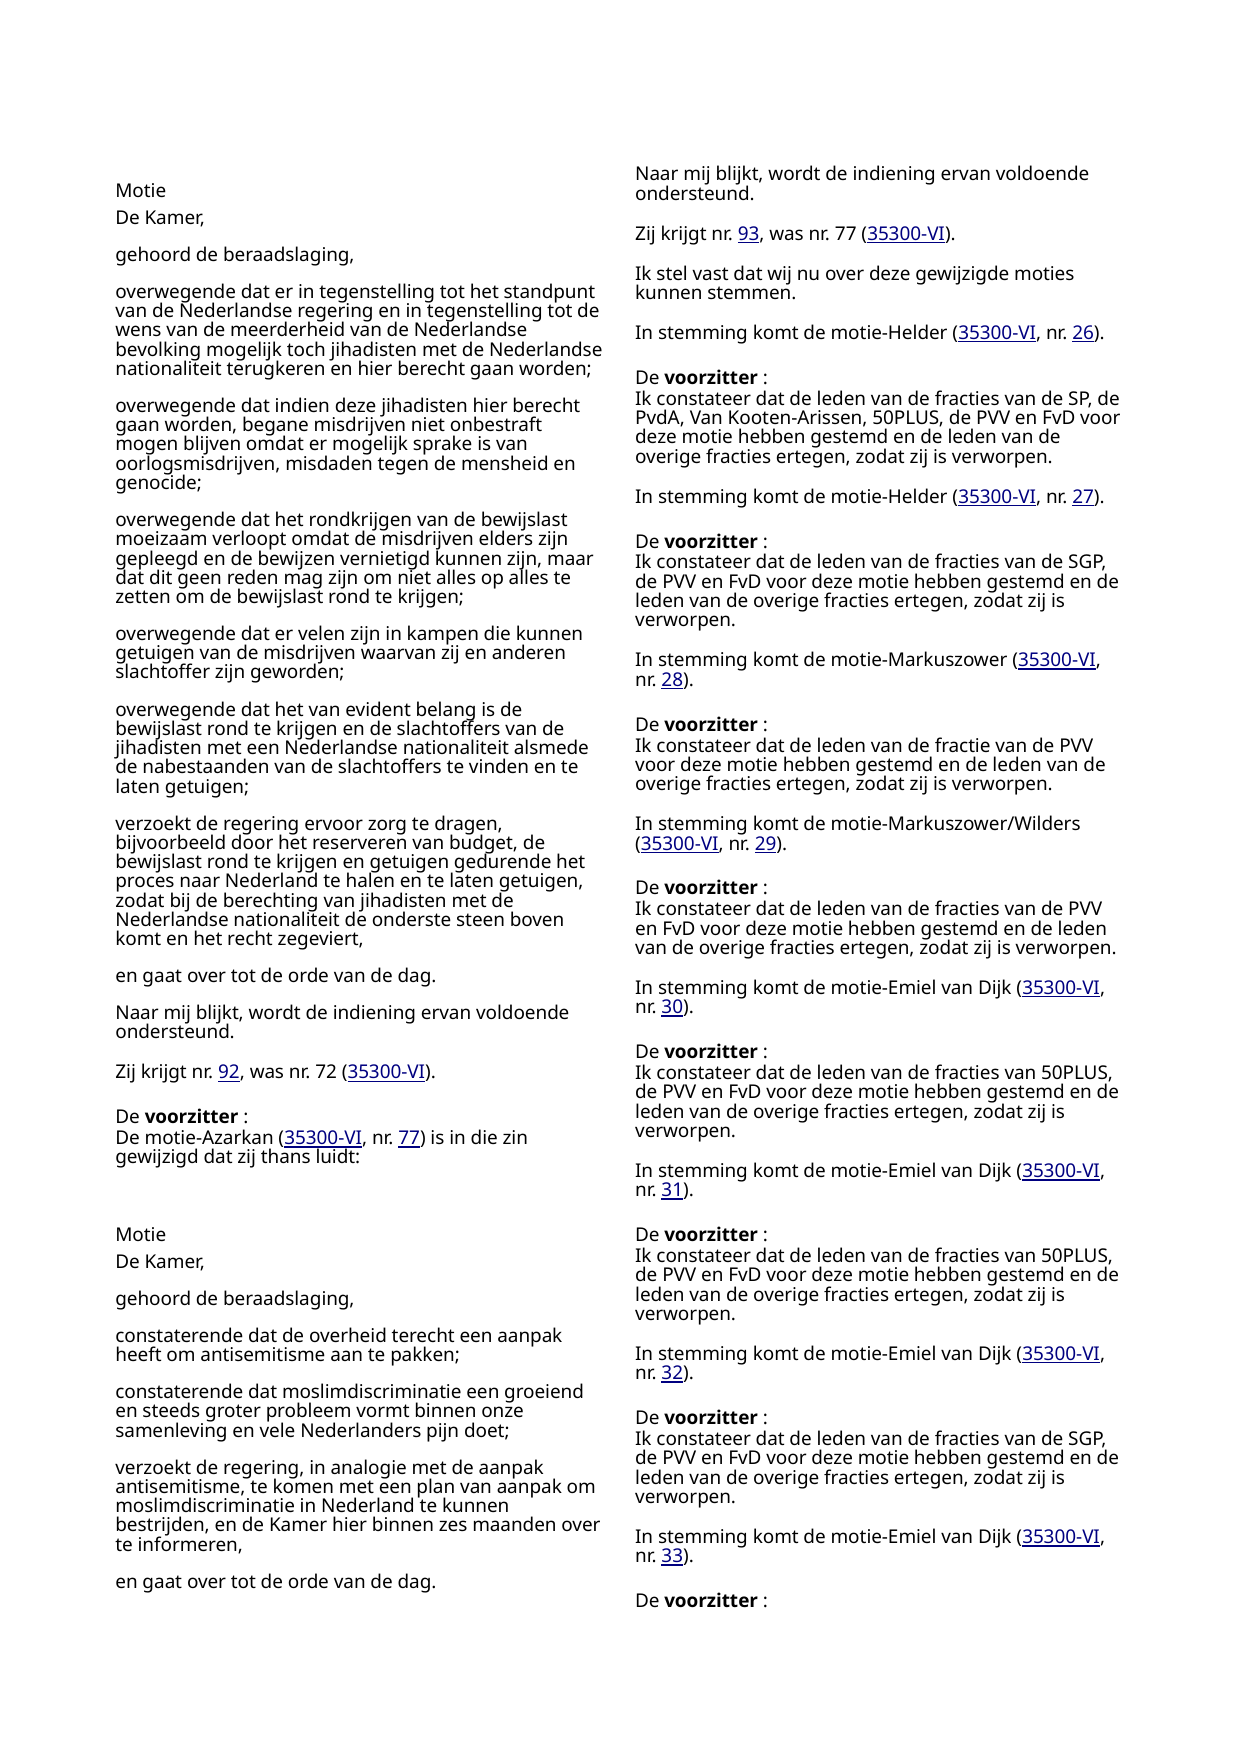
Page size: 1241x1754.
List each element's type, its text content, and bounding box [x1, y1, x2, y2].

text verzoekt de regering, in analogie met de aanpak antisemitisme, te komen met een plan van aanpak om moslimdiscriminatie in Nederland te kunnen bestrijden, en de Kamer hier binnen zes maanden over te informeren, [115, 1459, 605, 1555]
text Naar mij blijkt, wordt de indiening ervan voldoende ondersteund. [635, 165, 1125, 204]
text De voorzitter : [635, 1038, 1125, 1064]
text In stemming komt de motie-Helder (35300-VI, nr. 27). [635, 488, 1125, 507]
text Zij krijgt nr. 92, was nr. 72 (35300-VI). [115, 1063, 605, 1083]
text De Kamer, [115, 209, 605, 228]
text Ik stel vast dat wij nu over deze gewijzigde moties kunnen stemmen. [635, 264, 1125, 303]
text Motie [115, 1221, 605, 1247]
text Ik constateer dat de leden van de fracties van de SP, de PvdA, Van Kooten-Arissen, 50PLUS, de PVV en FvD voor deze motie hebben gestemd en de leden van de overige fracties ertegen, zodat zij is verworpen. [635, 390, 1125, 467]
text Motie [115, 177, 605, 203]
text constaterende dat moslimdiscriminatie een groeiend en steeds groter probleem vormt binnen onze samenleving en vele Nederlanders pijn doet; [115, 1383, 605, 1441]
text verzoekt de regering ervoor zorg te dragen, bijvoorbeeld door het reserveren van budget, de bewijslast rond te krijgen en getuigen gedurende het proces naar Nederland te halen en te laten getuigen, zodat bij de berechting van jihadisten met de Nederlandse nationaliteit de onderste steen boven komt en het recht zegeviert, [115, 814, 605, 949]
text gehoord de beraadslaging, [115, 246, 605, 265]
text Zij krijgt nr. 93, was nr. 77 (35300-VI). [635, 224, 1125, 244]
text De voorzitter : [635, 874, 1125, 900]
text Ik constateer dat de leden van de fractie van de PVV voor deze motie hebben gestemd en de leden van de overige fracties ertegen, zodat zij is verworpen. [635, 737, 1125, 794]
text overwegende dat het rondkrijgen van de bewijslast moeizaam verloopt omdat de misdrijven elders zijn gepleegd en de bewijzen vernietigd kunnen zijn, maar dat dit geen reden mag zijn om niet alles op alles te zetten om de bewijslast rond te krijgen; [115, 511, 605, 607]
text overwegende dat het van evident belang is de bewijslast rond te krijgen en de slachtoffers van de jihadisten met een Nederlandse nationaliteit alsmede de nabestaanden van de slachtoffers te vinden en te laten getuigen; [115, 701, 605, 797]
text constaterende dat de overheid terecht een aanpak heeft om antisemitisme aan te pakken; [115, 1327, 605, 1365]
text Ik constateer dat de leden van de fracties van de SGP, de PVV en FvD voor deze motie hebben gestemd en de leden van de overige fracties ertegen, zodat zij is verworpen. [635, 553, 1125, 631]
text overwegende dat indien deze jihadisten hier berecht gaan worden, begane misdrijven niet onbestraft mogen blijven omdat er mogelijk sprake is van oorlogsmisdrijven, misdaden tegen de mensheid en genocide; [115, 397, 605, 493]
text gehoord de beraadslaging, [115, 1290, 605, 1309]
text Ik constateer dat de leden van de fracties van 50PLUS, de PVV en FvD voor deze motie hebben gestemd en de leden van de overige fracties ertegen, zodat zij is verworpen. [635, 1064, 1125, 1141]
text overwegende dat er velen zijn in kampen die kunnen getuigen van de misdrijven waarvan zij en anderen slachtoffer zijn geworden; [115, 625, 605, 683]
text In stemming komt de motie-Emiel van Dijk (35300-VI, nr. 30). [635, 979, 1125, 1017]
text Naar mij blijkt, wordt de indiening ervan voldoende ondersteund. [115, 1004, 605, 1043]
text Ik constateer dat de leden van de fracties van de SGP, de PVV en FvD voor deze motie hebben gestemd en de leden van de overige fracties ertegen, zodat zij is verworpen. [635, 1430, 1125, 1507]
text De voorzitter : [115, 1103, 605, 1129]
text In stemming komt de motie-Emiel van Dijk (35300-VI, nr. 33). [635, 1528, 1125, 1567]
text overwegende dat er in tegenstelling tot het standpunt van de Nederlandse regering en in tegenstelling tot de wens van de meerderheid van de Nederlandse bevolking mogelijk toch jihadisten met de Nederlandse nationaliteit terugkeren en hier berecht gaan worden; [115, 283, 605, 379]
text De motie-Azarkan (35300-VI, nr. 77) is in die zin gewijzigd dat zij thans luidt: [115, 1129, 605, 1168]
text De voorzitter : [635, 1404, 1125, 1430]
text De voorzitter : [635, 528, 1125, 553]
text De voorzitter : [635, 1587, 1125, 1613]
text De Kamer, [115, 1253, 605, 1272]
text In stemming komt de motie-Emiel van Dijk (35300-VI, nr. 31). [635, 1162, 1125, 1201]
text In stemming komt de motie-Helder (35300-VI, nr. 26). [635, 324, 1125, 343]
text De voorzitter : [635, 1221, 1125, 1247]
text De voorzitter : [635, 711, 1125, 737]
text Ik constateer dat de leden van de fracties van 50PLUS, de PVV en FvD voor deze motie hebben gestemd en de leden van de overige fracties ertegen, zodat zij is verworpen. [635, 1247, 1125, 1324]
text Ik constateer dat de leden van de fracties van de PVV en FvD voor deze motie hebben gestemd en de leden van de overige fracties ertegen, zodat zij is verworpen. [635, 900, 1125, 958]
text De voorzitter : [635, 364, 1125, 390]
text en gaat over tot de orde van de dag. [115, 967, 605, 986]
text en gaat over tot de orde van de dag. [115, 1573, 605, 1592]
text In stemming komt de motie-Emiel van Dijk (35300-VI, nr. 32). [635, 1345, 1125, 1383]
text In stemming komt de motie-Markuszower/Wilders (35300-VI, nr. 29). [635, 815, 1125, 854]
text In stemming komt de motie-Markuszower (35300-VI, nr. 28). [635, 651, 1125, 690]
